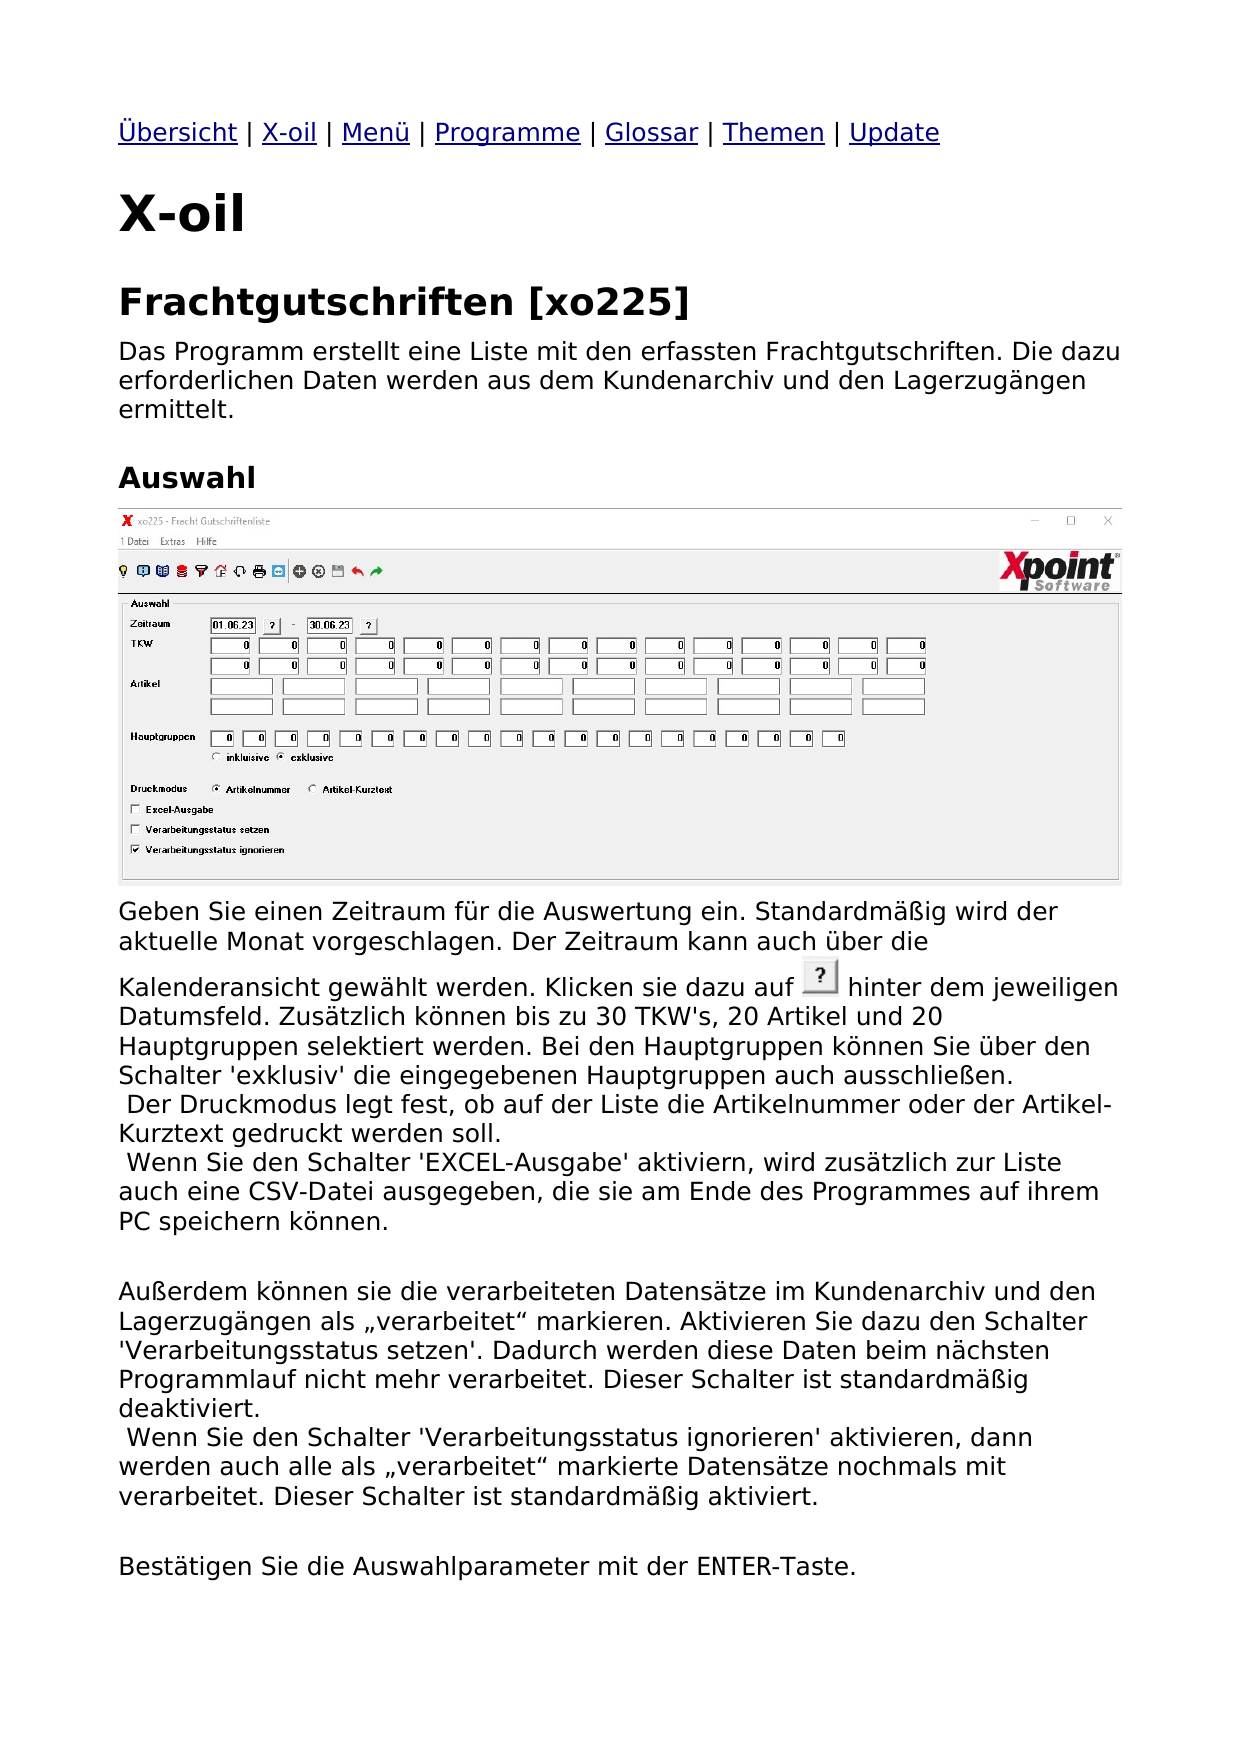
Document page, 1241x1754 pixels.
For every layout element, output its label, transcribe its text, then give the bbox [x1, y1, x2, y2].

text Das Programm erstellt eine Liste mit den erfassten Frachtgutschriften. Die dazu erforderlichen Daten werden aus dem Kundenarchiv und den Lagerzugängen ermittelt. [118, 337, 1122, 424]
picture [801, 956, 840, 997]
picture [118, 508, 1123, 886]
text Übersicht | X-oil | Menü | Programme | Glossar | Themen | Update [118, 118, 1122, 147]
subtitle Auswahl [118, 462, 1122, 496]
text Außerdem können sie die verarbeiteten Datensätze im Kundenarchiv und den Lagerzugängen als „verarbeitet“ markieren. Aktivieren Sie dazu den Schalter 'Verarbeitungsstatus setzen'. Dadurch werden diese Daten beim nächsten Programmlauf nicht mehr verarbeitet. Dieser Schalter ist standardmäßig deaktiviert. Wenn Sie den Schalter 'Verarbeitungsstatus ignorieren' aktivieren, dann werden auch alle als „verarbeitet“ markierte Datensätze nochmals mit verarbeitet. Dieser Schalter ist standardmäßig aktiviert. [118, 1277, 1122, 1540]
subtitle X-oil [118, 185, 1122, 243]
subtitle Frachtgutschriften [xo225] [118, 281, 1122, 324]
text Bestätigen Sie die Auswahlparameter mit der ENTER-Taste. [118, 1552, 1122, 1582]
text Geben Sie einen Zeitraum für die Auswertung ein. Standardmäßig wird der aktuelle Monat vorgeschlagen. Der Zeitraum kann auch über die Kalenderansicht gewählt werden. Klicken sie dazu auf hinter dem jeweiligen Datumsfeld. Zusätzlich können bis zu 30 TKW's, 20 Artikel und 20 Hauptgruppen selektiert werden. Bei den Hauptgruppen können Sie über den Schalter 'exklusiv' die eingegebenen Hauptgruppen auch ausschließen. Der Druckmodus legt fest, ob auf der Liste die Artikelnummer oder der Artikel-Kurztext gedruckt werden soll. Wenn Sie den Schalter 'EXCEL-Ausgabe' aktiviern, wird zusätzlich zur Liste auch eine CSV-Datei ausgegeben, die sie am Ende des Programmes auf ihrem PC speichern können. [118, 898, 1122, 1265]
